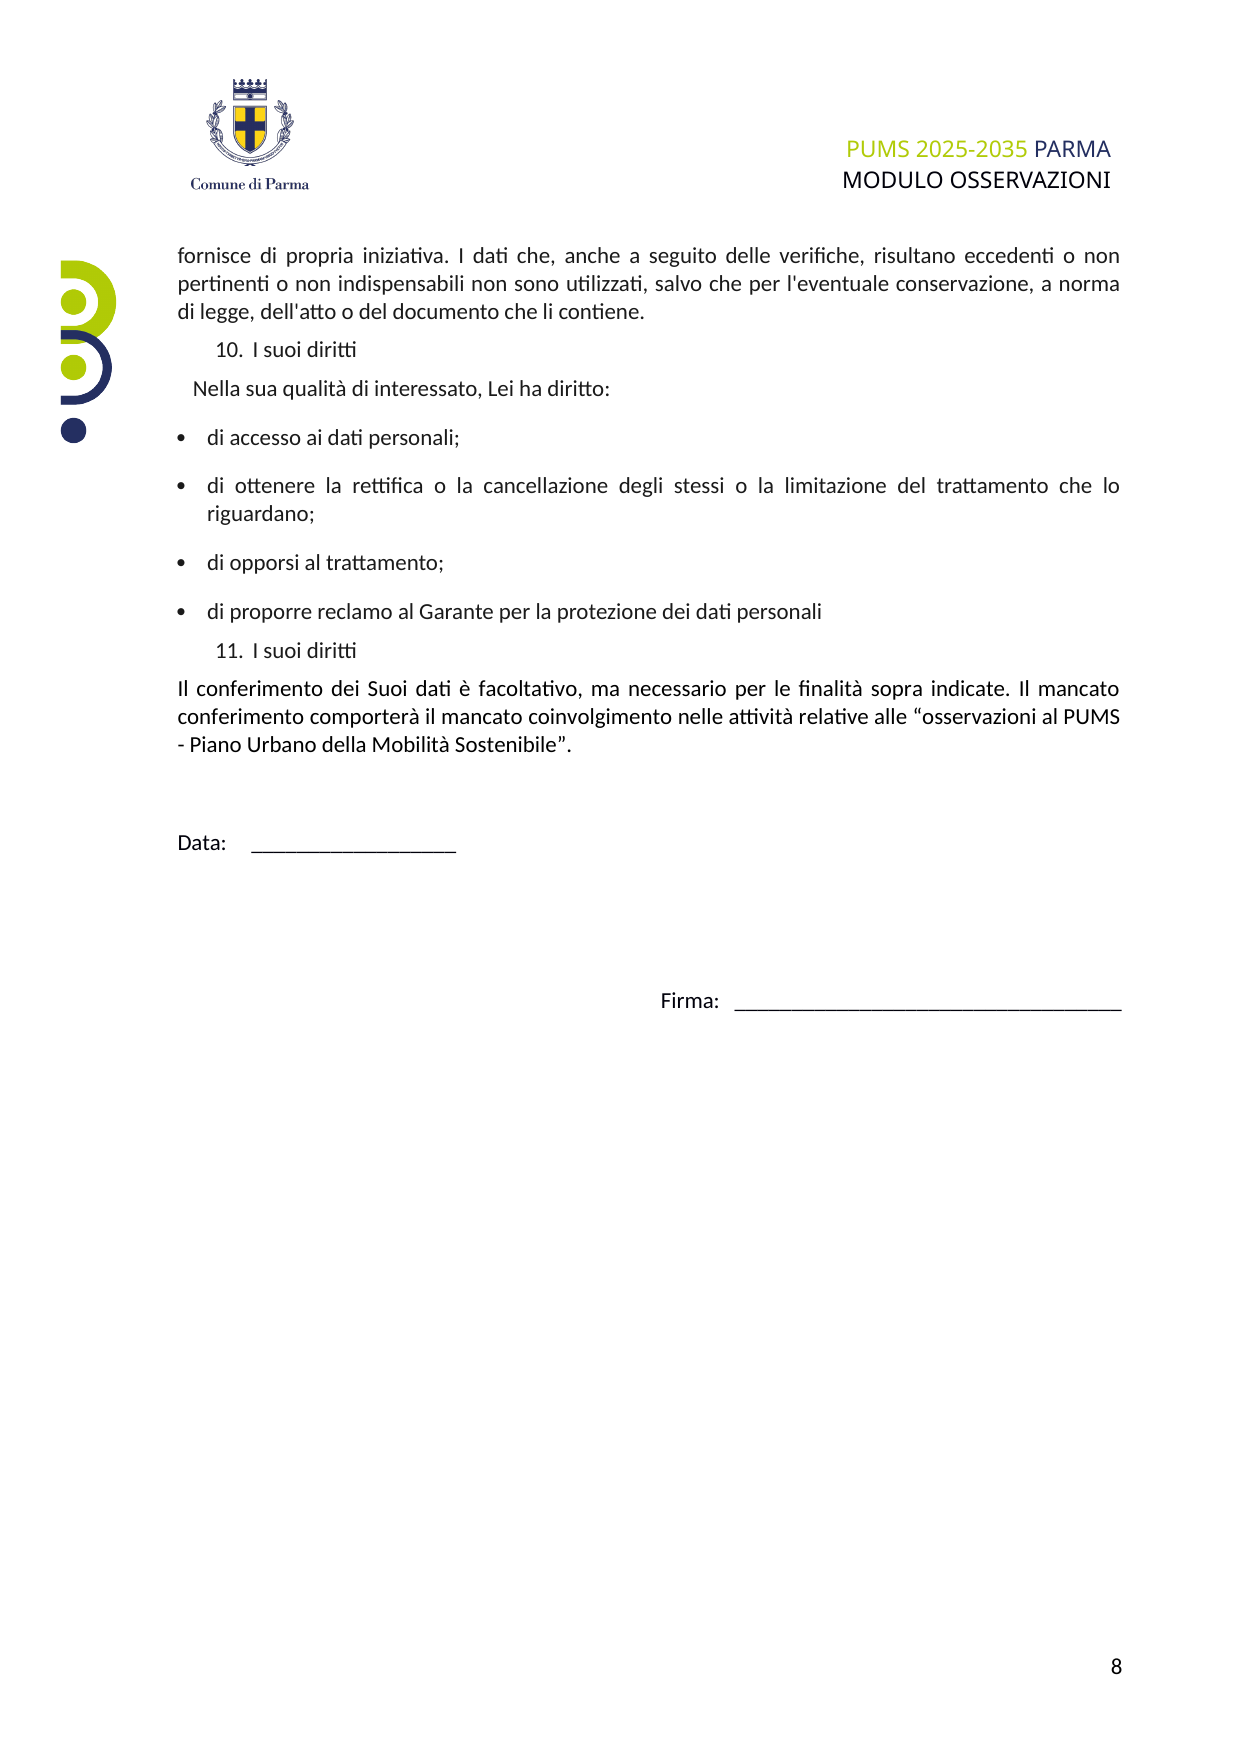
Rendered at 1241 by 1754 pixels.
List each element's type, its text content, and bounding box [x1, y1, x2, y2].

list I suoi diritti [215, 335, 1122, 363]
list I suoi diritti [215, 636, 1122, 664]
text fornisce di propria iniziativa. I dati che, anche a seguito delle verifiche, risultano eccedenti o non pertinenti o non indispensabili non sono utilizzati, salvo che per l'eventuale conservazione, a norma di legge, dell'atto o del documento che li contiene. [177, 241, 1122, 325]
list di accesso ai dati personali; [177, 423, 1122, 451]
list di opporsi al trattamento; [177, 548, 1122, 576]
list di proporre reclamo al Garante per la protezione dei dati personali [177, 597, 1122, 625]
text Nella sua qualità di interessato, Lei ha diritto: [177, 374, 1122, 402]
list di ottenere la rettifica o la cancellazione degli stessi o la limitazione del trattamento che lo riguardano; [177, 472, 1122, 528]
text Firma: __________________________________ [177, 987, 1122, 1015]
text Il conferimento dei Suoi dati è facoltativo, ma necessario per le finalità sopra indicate. Il mancato conferimento comporterà il mancato coinvolgimento nelle attività relative alle “osservazioni al PUMS - Piano Urbano della Mobilità Sostenibile”. [177, 674, 1122, 758]
text Data: __________________ [177, 828, 1122, 856]
